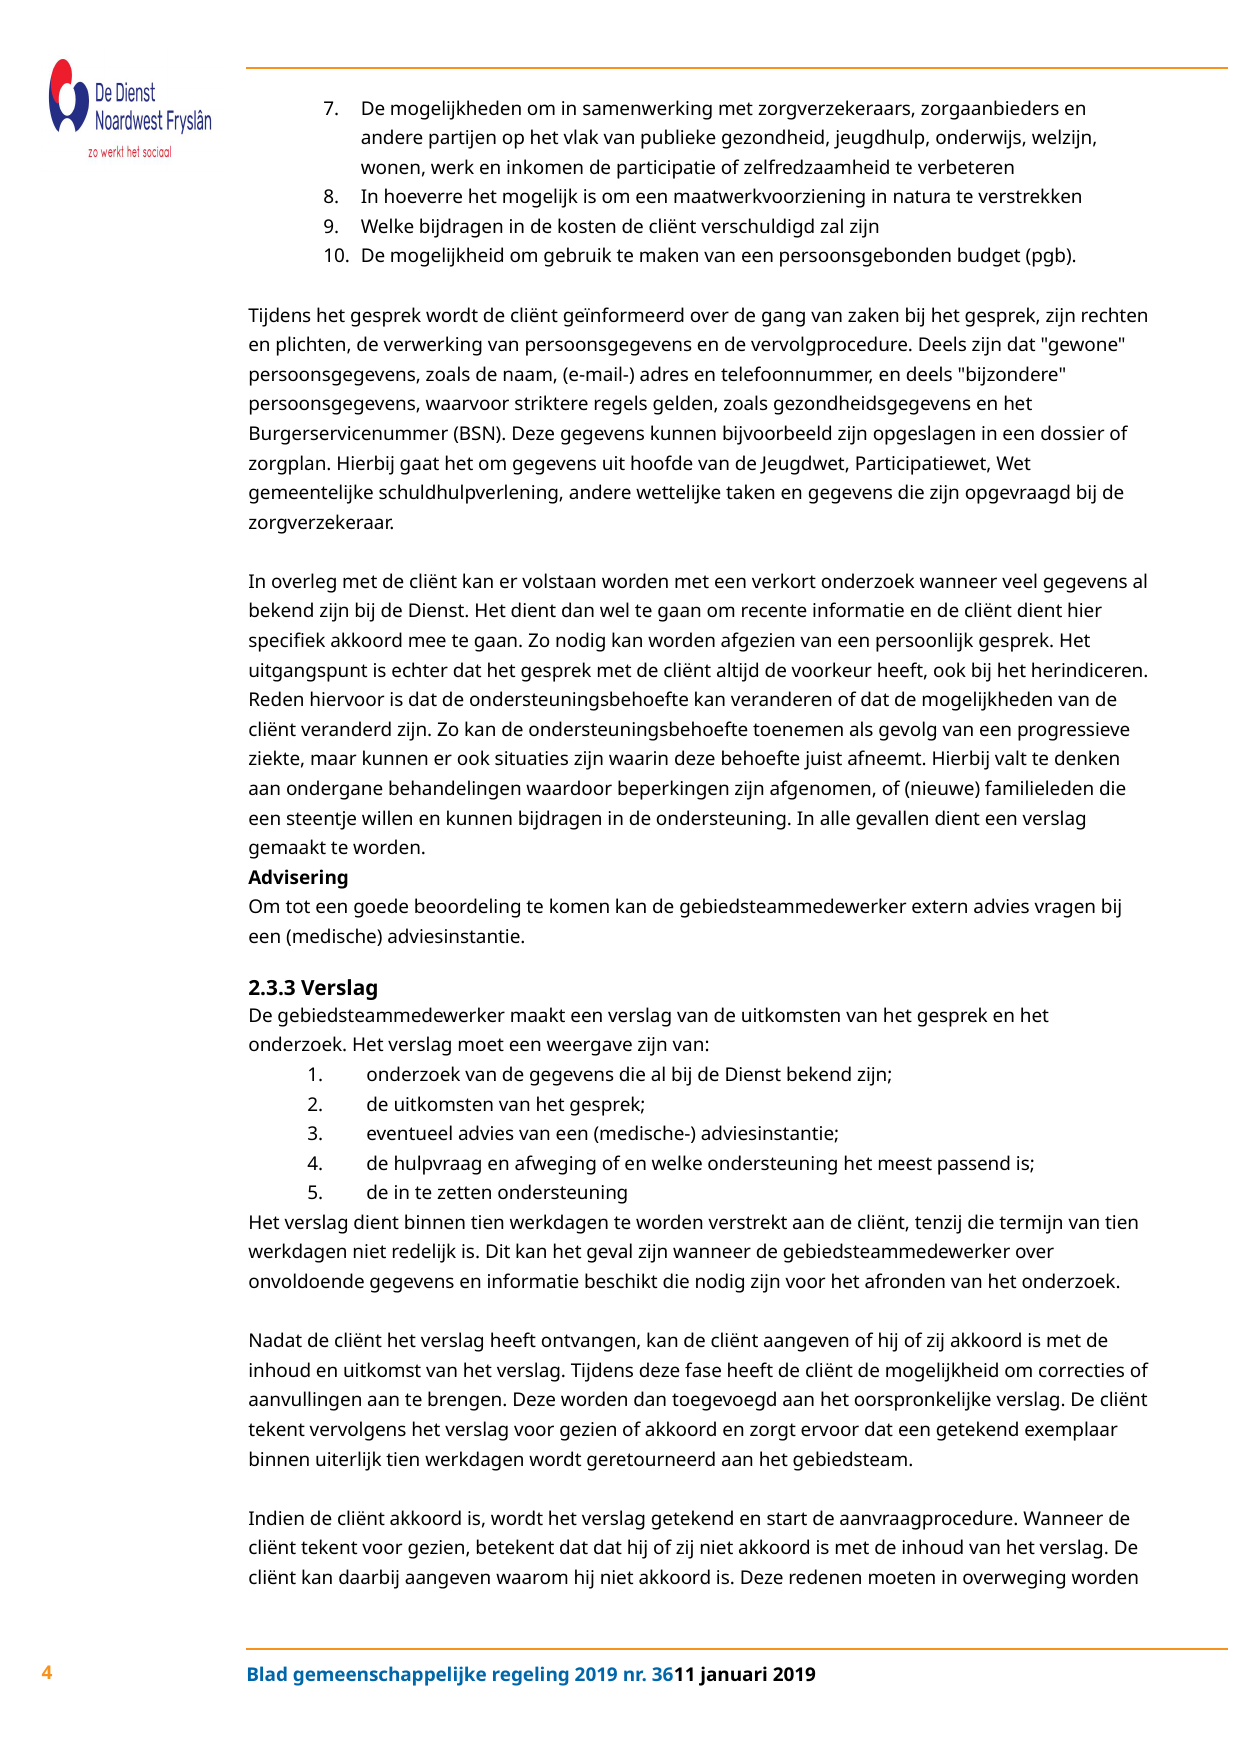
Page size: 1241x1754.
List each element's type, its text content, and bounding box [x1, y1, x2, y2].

list onderzoek van de gegevens die al bij de Dienst bekend zijn; [307, 1061, 1152, 1087]
list In hoeverre het mogelijk is om een maatwerkvoorziening in natura te verstrekken [323, 183, 1152, 209]
text 2.3.3 Verslag [248, 973, 1152, 1002]
picture [41, 47, 231, 172]
list de hulpvraag en afweging of en welke ondersteuning het meest passend is; [307, 1150, 1152, 1176]
list de in te zetten ondersteuning [307, 1179, 1152, 1205]
list De mogelijkheid om gebruik te maken van een persoonsgebonden budget (pgb). [323, 243, 1152, 268]
text Om tot een goede beoordeling te komen kan de gebiedsteammedewerker extern advies vragen bij een (medische) adviesinstantie. [248, 893, 1152, 949]
text Het verslag dient binnen tien werkdagen te worden verstrekt aan de cliënt, tenzij die termijn van tien werkdagen niet redelijk is. Dit kan het geval zijn wanneer de gebiedsteammedewerker over onvoldoende gegevens en informatie beschikt die nodig zijn voor het afronden van het onderzoek. [248, 1209, 1152, 1294]
text Advisering [248, 864, 1152, 890]
list de uitkomsten van het gesprek; [307, 1091, 1152, 1116]
text Tijdens het gesprek wordt de cliënt geïnformeerd over de gang van zaken bij het gesprek, zijn rechten en plichten, de verwerking van persoonsgegevens en de vervolgprocedure. Deels zijn dat "gewone" persoonsgegevens, zoals de naam, (e-mail-) adres en telefoonnummer, en deels "bijzondere" persoonsgegevens, waarvoor striktere regels gelden, zoals gezondheidsgegevens en het Burgerservicenummer (BSN). Deze gegevens kunnen bijvoorbeeld zijn opgeslagen in een dossier of zorgplan. Hierbij gaat het om gegevens uit hoofde van de Jeugdwet, Participatiewet, Wet gemeentelijke schuldhulpverlening, andere wettelijke taken en gegevens die zijn opgevraagd bij de zorgverzekeraar. [248, 302, 1152, 535]
text In overleg met de cliënt kan er volstaan worden met een verkort onderzoek wanneer veel gegevens al bekend zijn bij de Dienst. Het dient dan wel te gaan om recente informatie en de cliënt dient hier specifiek akkoord mee te gaan. Zo nodig kan worden afgezien van een persoonlijk gesprek. Het uitgangspunt is echter dat het gesprek met de cliënt altijd de voorkeur heeft, ook bij het herindiceren. Reden hiervoor is dat de ondersteuningsbehoefte kan veranderen of dat de mogelijkheden van de cliënt veranderd zijn. Zo kan de ondersteuningsbehoefte toenemen als gevolg van een progressieve ziekte, maar kunnen er ook situaties zijn waarin deze behoefte juist afneemt. Hierbij valt te denken aan ondergane behandelingen waardoor beperkingen zijn afgenomen, of (nieuwe) familieleden die een steentje willen en kunnen bijdragen in de ondersteuning. In alle gevallen dient een verslag gemaakt te worden. [248, 568, 1152, 860]
list Welke bijdragen in de kosten de cliënt verschuldigd zal zijn [323, 213, 1152, 239]
text Nadat de cliënt het verslag heeft ontvangen, kan de cliënt aangeven of hij of zij akkoord is met de inhoud en uitkomst van het verslag. Tijdens deze fase heeft de cliënt de mogelijkheid om correcties of aanvullingen aan te brengen. Deze worden dan toegevoegd aan het oorspronkelijke verslag. De cliënt tekent vervolgens het verslag voor gezien of akkoord en zorgt ervoor dat een getekend exemplaar binnen uiterlijk tien werkdagen wordt geretourneerd aan het gebiedsteam. [248, 1327, 1152, 1471]
list eventueel advies van een (medische-) adviesinstantie; [307, 1120, 1152, 1146]
list De mogelijkheden om in samenwerking met zorgverzekeraars, zorgaanbieders en andere partijen op het vlak van publieke gezondheid, jeugdhulp, onderwijs, welzijn, wonen, werk en inkomen de participatie of zelfredzaamheid te verbeteren [323, 95, 1152, 180]
text Indien de cliënt akkoord is, wordt het verslag getekend en start de aanvraagprocedure. Wanneer de cliënt tekent voor gezien, betekent dat dat hij of zij niet akkoord is met de inhoud van het verslag. De cliënt kan daarbij aangeven waarom hij niet akkoord is. Deze redenen moeten in overweging worden [248, 1505, 1152, 1590]
text De gebiedsteammedewerker maakt een verslag van de uitkomsten van het gesprek en het onderzoek. Het verslag moet een weergave zijn van: [248, 1002, 1152, 1057]
